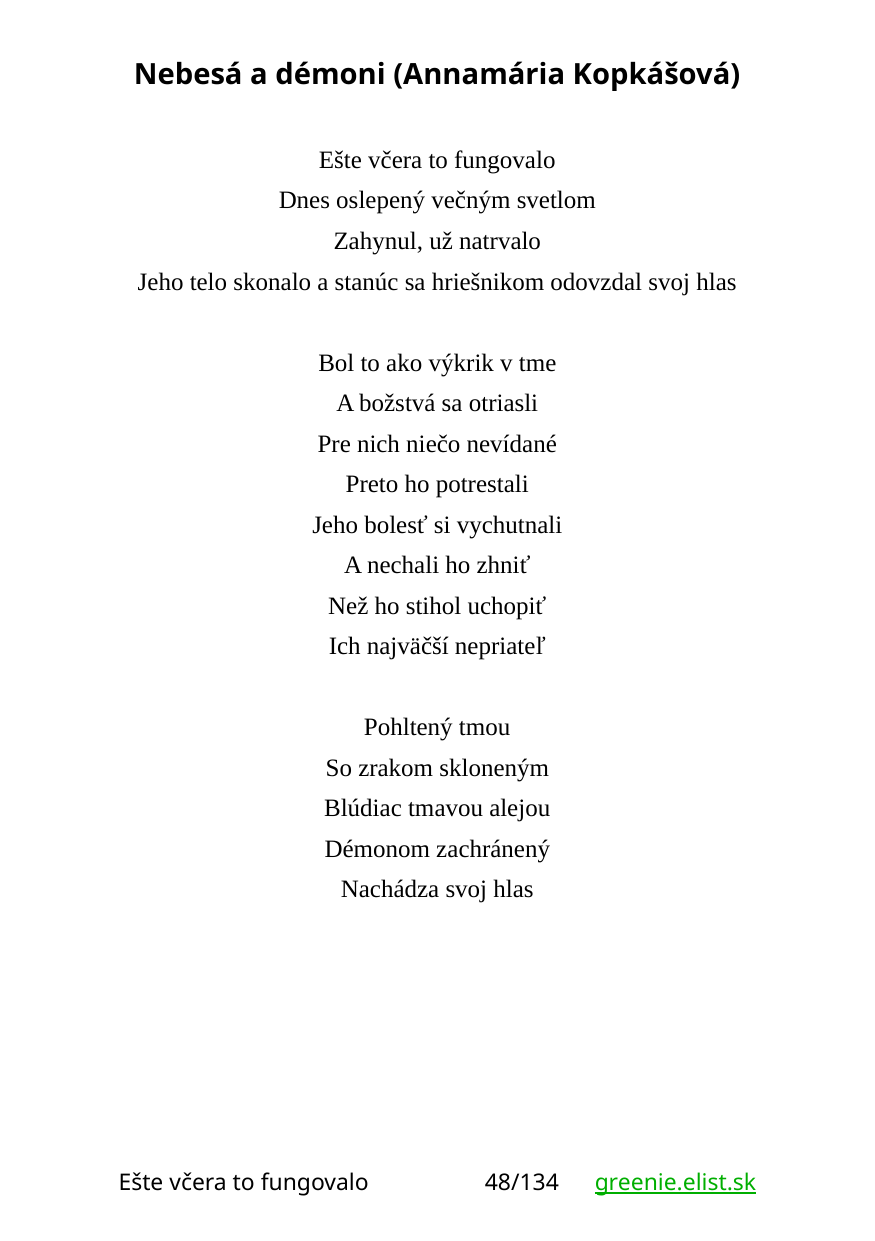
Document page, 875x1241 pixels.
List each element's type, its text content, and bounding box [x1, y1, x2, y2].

text Ešte včera to fungovalo [41, 145, 833, 174]
text Ich najväčší nepriateľ [41, 631, 833, 660]
text Jeho telo skonalo a stanúc sa hriešnikom odovzdal svoj hlas [41, 267, 833, 295]
text Démonom zachránený [41, 834, 833, 863]
subtitle Nebesá a démoni (Annamária Kopkášová) [41, 53, 833, 93]
text So zrakom skloneným [41, 753, 833, 782]
text Než ho stihol uchopiť [41, 591, 833, 619]
text Dnes oslepený večným svetlom [41, 186, 833, 214]
text Zahynul, už natrvalo [41, 226, 833, 255]
text A nechali ho zhniť [41, 550, 833, 579]
text Blúdiac tmavou alejou [41, 793, 833, 822]
text Pre nich niečo nevídané [41, 429, 833, 457]
text Bol to ako výkrik v tme [41, 348, 833, 376]
text Pohltený tmou [41, 712, 833, 741]
text Nachádza svoj hlas [41, 874, 833, 903]
text Jeho bolesť si vychutnali [41, 510, 833, 538]
text Preto ho potrestali [41, 469, 833, 498]
text A božstvá sa otriasli [41, 388, 833, 417]
